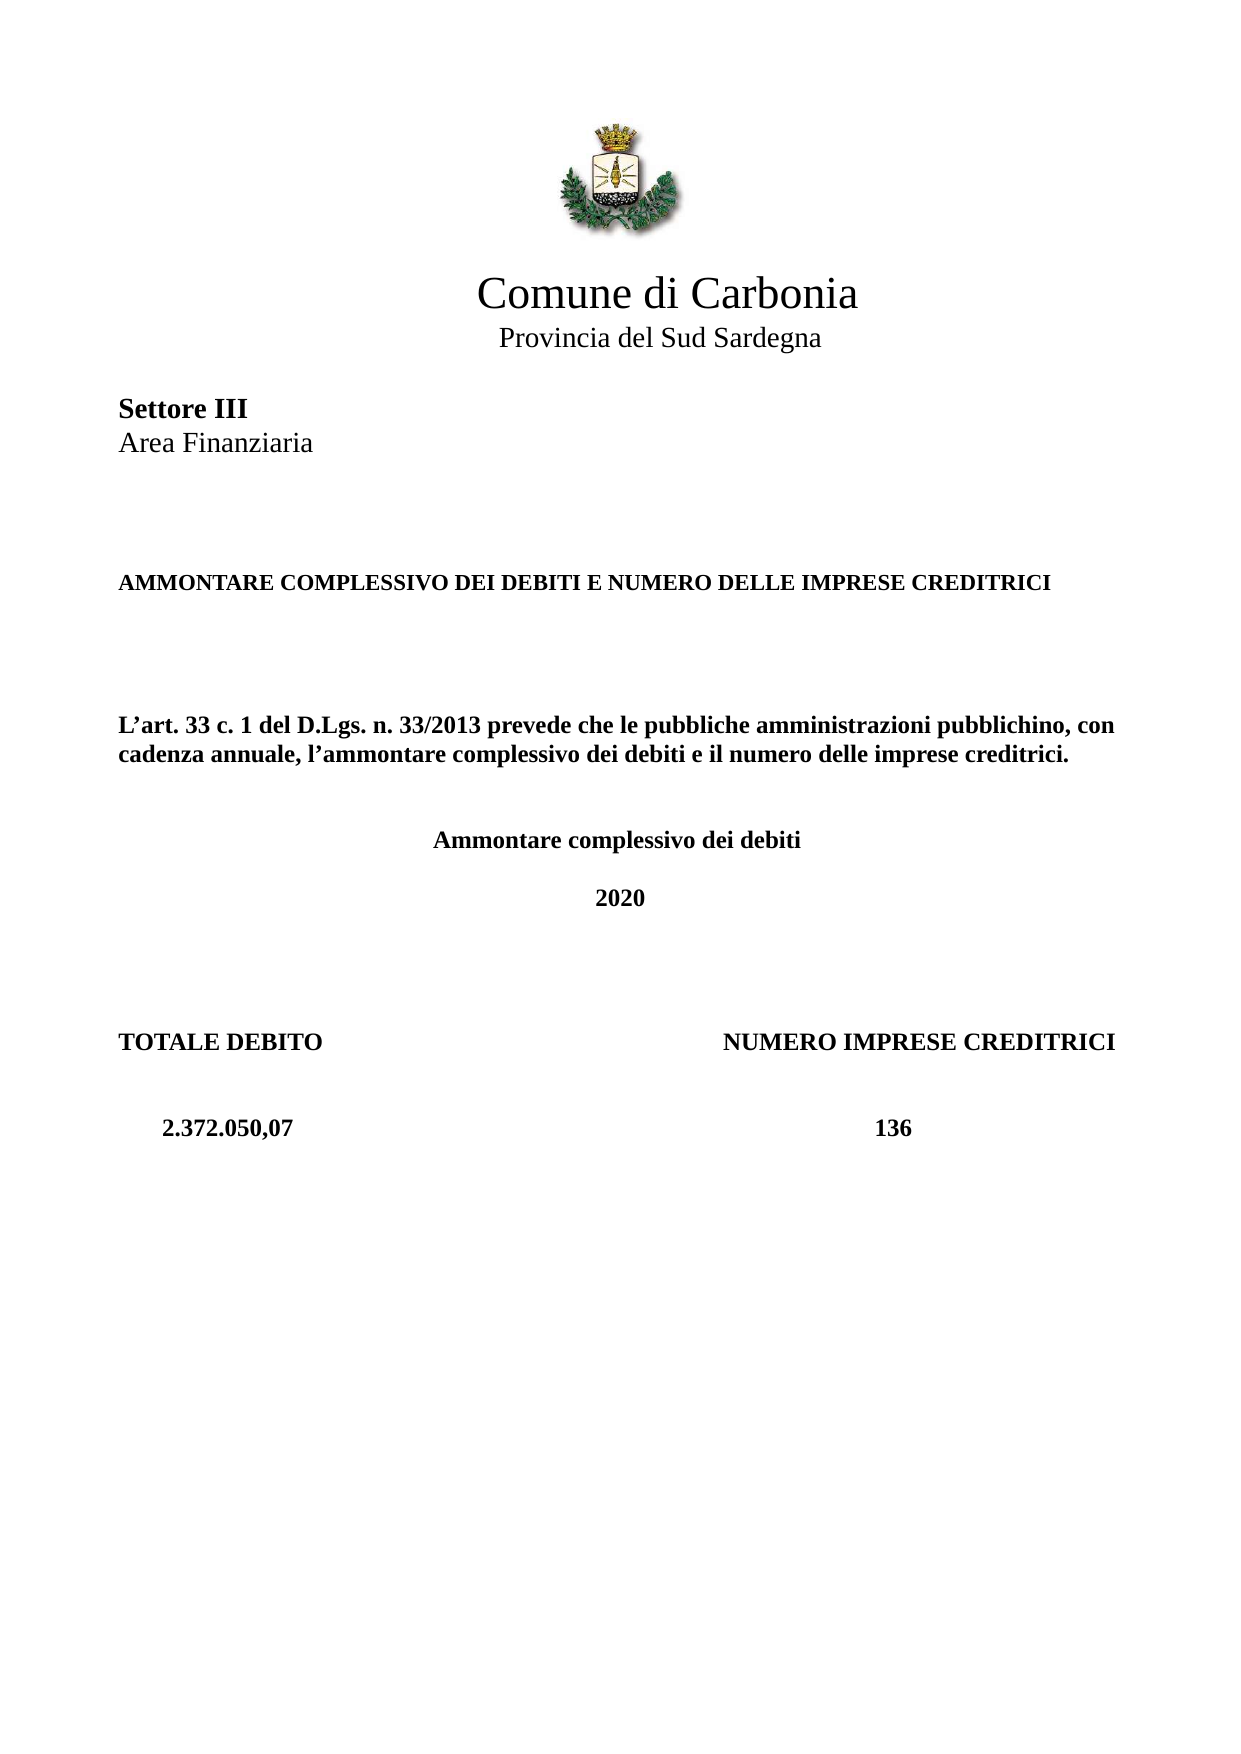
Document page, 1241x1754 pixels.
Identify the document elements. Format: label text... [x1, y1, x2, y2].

text L’art. 33 c. 1 del D.Lgs. n. 33/2013 prevede che le pubbliche amministrazioni pubblichino, con cadenza annuale, l’ammontare complessivo dei debiti e il numero delle imprese creditrici. [118, 710, 1122, 768]
text 2020 [118, 883, 1122, 912]
text TOTALE DEBITO NUMERO IMPRESE CREDITRICI [118, 1027, 1122, 1055]
text Settore III [118, 392, 1122, 425]
text Comune di Carbonia [118, 257, 1122, 320]
text 2.372.050,07 136 [118, 1113, 1122, 1142]
picture [551, 118, 689, 241]
text Provincia del Sud Sardegna [118, 320, 1122, 353]
text AMMONTARE COMPLESSIVO DEI DEBITI E NUMERO DELLE IMPRESE CREDITRICI [118, 569, 1122, 595]
text Ammontare complessivo dei debiti [118, 825, 1122, 854]
text Area Finanziaria [118, 425, 1122, 459]
